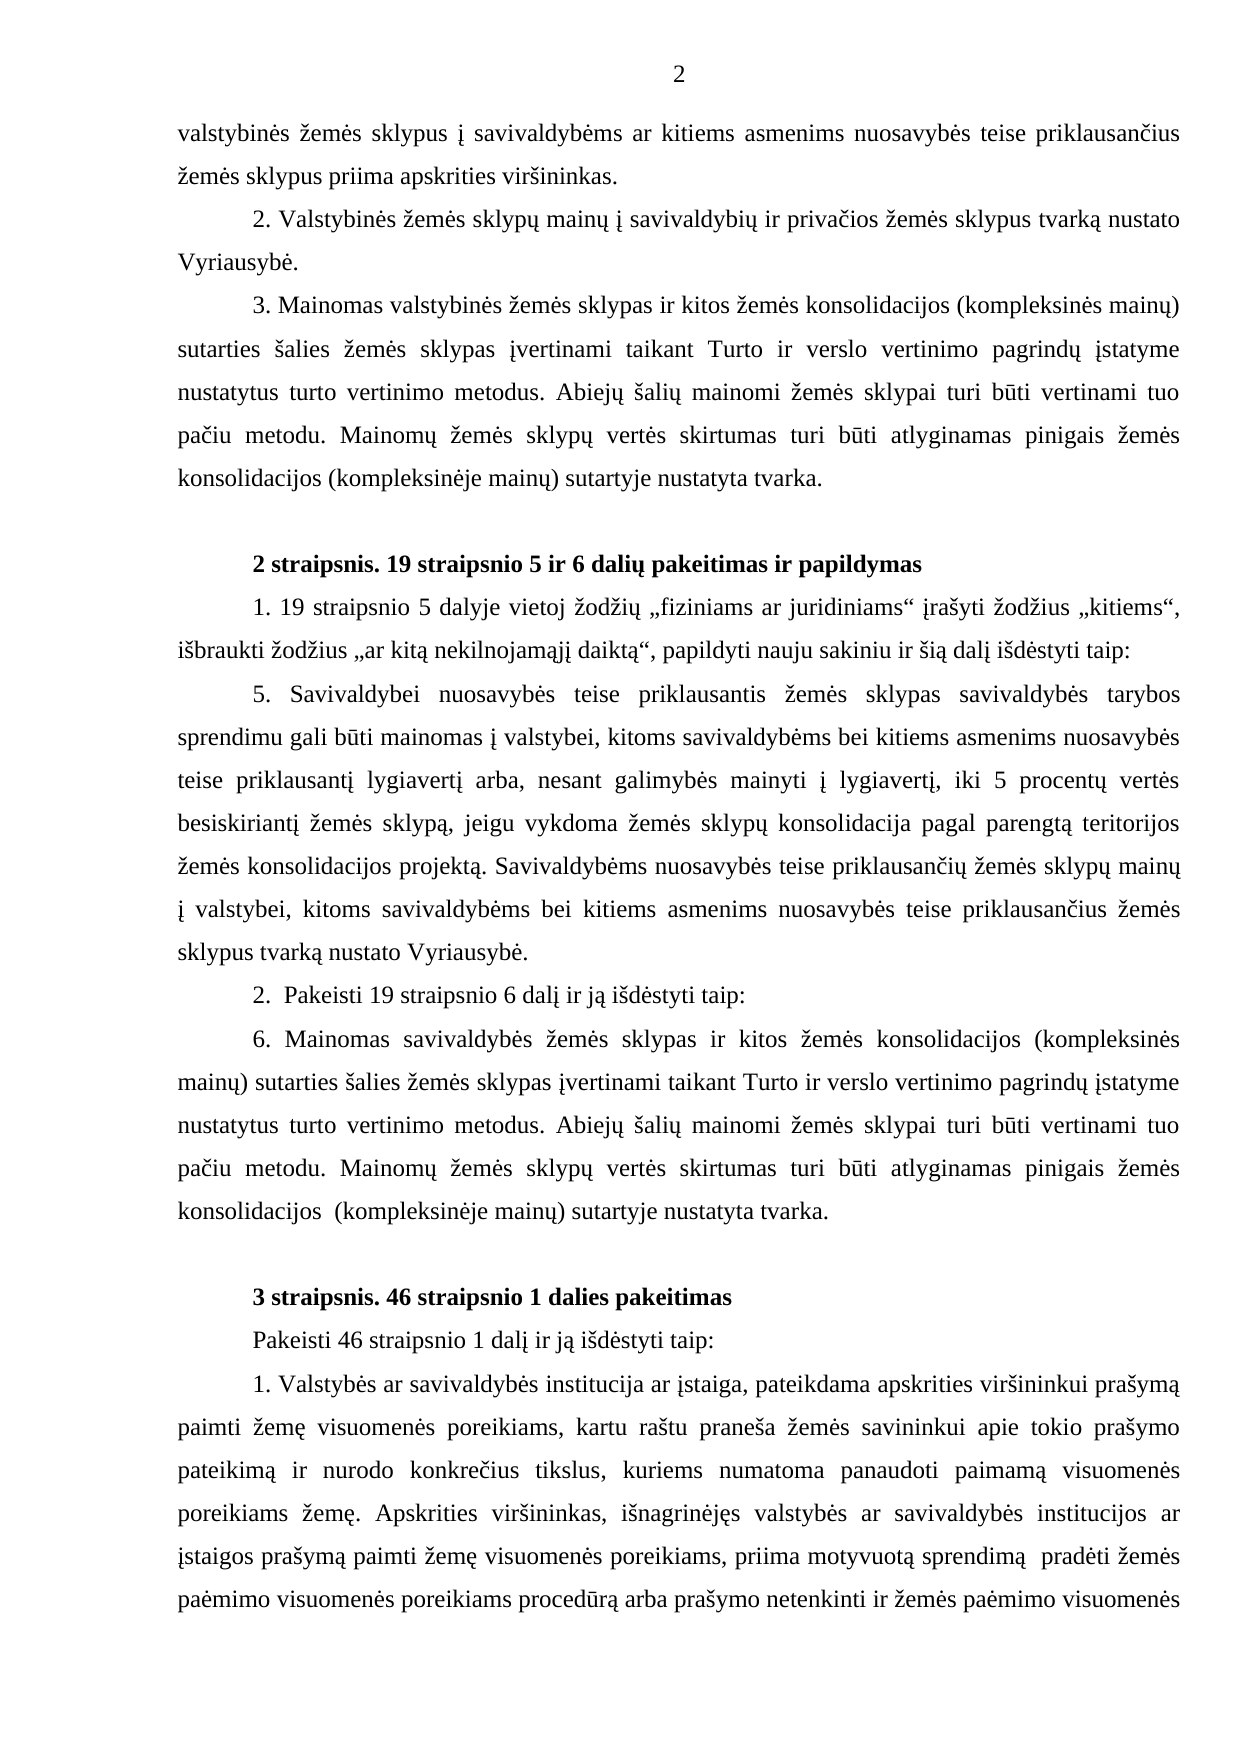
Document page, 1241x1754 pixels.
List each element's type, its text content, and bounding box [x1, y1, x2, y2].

text 2. Valstybinės žemės sklypų mainų į savivaldybių ir privačios žemės sklypus tvarką nustato Vyriausybė. [177, 204, 1181, 276]
text 1. Valstybės ar savivaldybės institucija ar įstaiga, pateikdama apskrities viršininkui prašymą paimti žemę visuomenės poreikiams, kartu raštu praneša žemės savininkui apie tokio prašymo pateikimą ir nurodo konkrečius tikslus, kuriems numatoma panaudoti paimamą visuomenės poreikiams žemę. Apskrities viršininkas, išnagrinėjęs valstybės ar savivaldybės institucijos ar įstaigos prašymą paimti žemę visuomenės poreikiams, priima motyvuotą sprendimą pradėti žemės paėmimo visuomenės poreikiams procedūrą arba prašymo netenkinti ir žemės paėmimo visuomenės [177, 1369, 1181, 1613]
text Pakeisti 46 straipsnio 1 dalį ir ją išdėstyti taip: [177, 1326, 1181, 1354]
text valstybinės žemės sklypus į savivaldybėms ar kitiems asmenims nuosavybės teise priklausančius žemės sklypus priima apskrities viršininkas. [177, 118, 1181, 190]
text 1. 19 straipsnio 5 dalyje vietoj žodžių „fiziniams ar juridiniams“ įrašyti žodžius „kitiems“, išbraukti žodžius „ar kitą nekilnojamąjį daiktą“, papildyti nauju sakiniu ir šią dalį išdėstyti taip: [177, 592, 1181, 664]
text 2 straipsnis. 19 straipsnio 5 ir 6 dalių pakeitimas ir papildymas [177, 549, 1181, 578]
text 6. Mainomas savivaldybės žemės sklypas ir kitos žemės konsolidacijos (kompleksinės mainų) sutarties šalies žemės sklypas įvertinami taikant Turto ir verslo vertinimo pagrindų įstatyme nustatytus turto vertinimo metodus. Abiejų šalių mainomi žemės sklypai turi būti vertinami tuo pačiu metodu. Mainomų žemės sklypų vertės skirtumas turi būti atlyginamas pinigais žemės konsolidacijos (kompleksinėje mainų) sutartyje nustatyta tvarka. [177, 1024, 1181, 1225]
text 2. Pakeisti 19 straipsnio 6 dalį ir ją išdėstyti taip: [177, 981, 1181, 1009]
text 5. Savivaldybei nuosavybės teise priklausantis žemės sklypas savivaldybės tarybos sprendimu gali būti mainomas į valstybei, kitoms savivaldybėms bei kitiems asmenims nuosavybės teise priklausantį lygiavertį arba, nesant galimybės mainyti į lygiavertį, iki 5 procentų vertės besiskiriantį žemės sklypą, jeigu vykdoma žemės sklypų konsolidacija pagal parengtą teritorijos žemės konsolidacijos projektą. Savivaldybėms nuosavybės teise priklausančių žemės sklypų mainų į valstybei, kitoms savivaldybėms bei kitiems asmenims nuosavybės teise priklausančius žemės sklypus tvarką nustato Vyriausybė. [177, 679, 1181, 966]
text 3 straipsnis. 46 straipsnio 1 dalies pakeitimas [177, 1282, 1181, 1311]
text 3. Mainomas valstybinės žemės sklypas ir kitos žemės konsolidacijos (kompleksinės mainų) sutarties šalies žemės sklypas įvertinami taikant Turto ir verslo vertinimo pagrindų įstatyme nustatytus turto vertinimo metodus. Abiejų šalių mainomi žemės sklypai turi būti vertinami tuo pačiu metodu. Mainomų žemės sklypų vertės skirtumas turi būti atlyginamas pinigais žemės konsolidacijos (kompleksinėje mainų) sutartyje nustatyta tvarka. [177, 291, 1181, 492]
